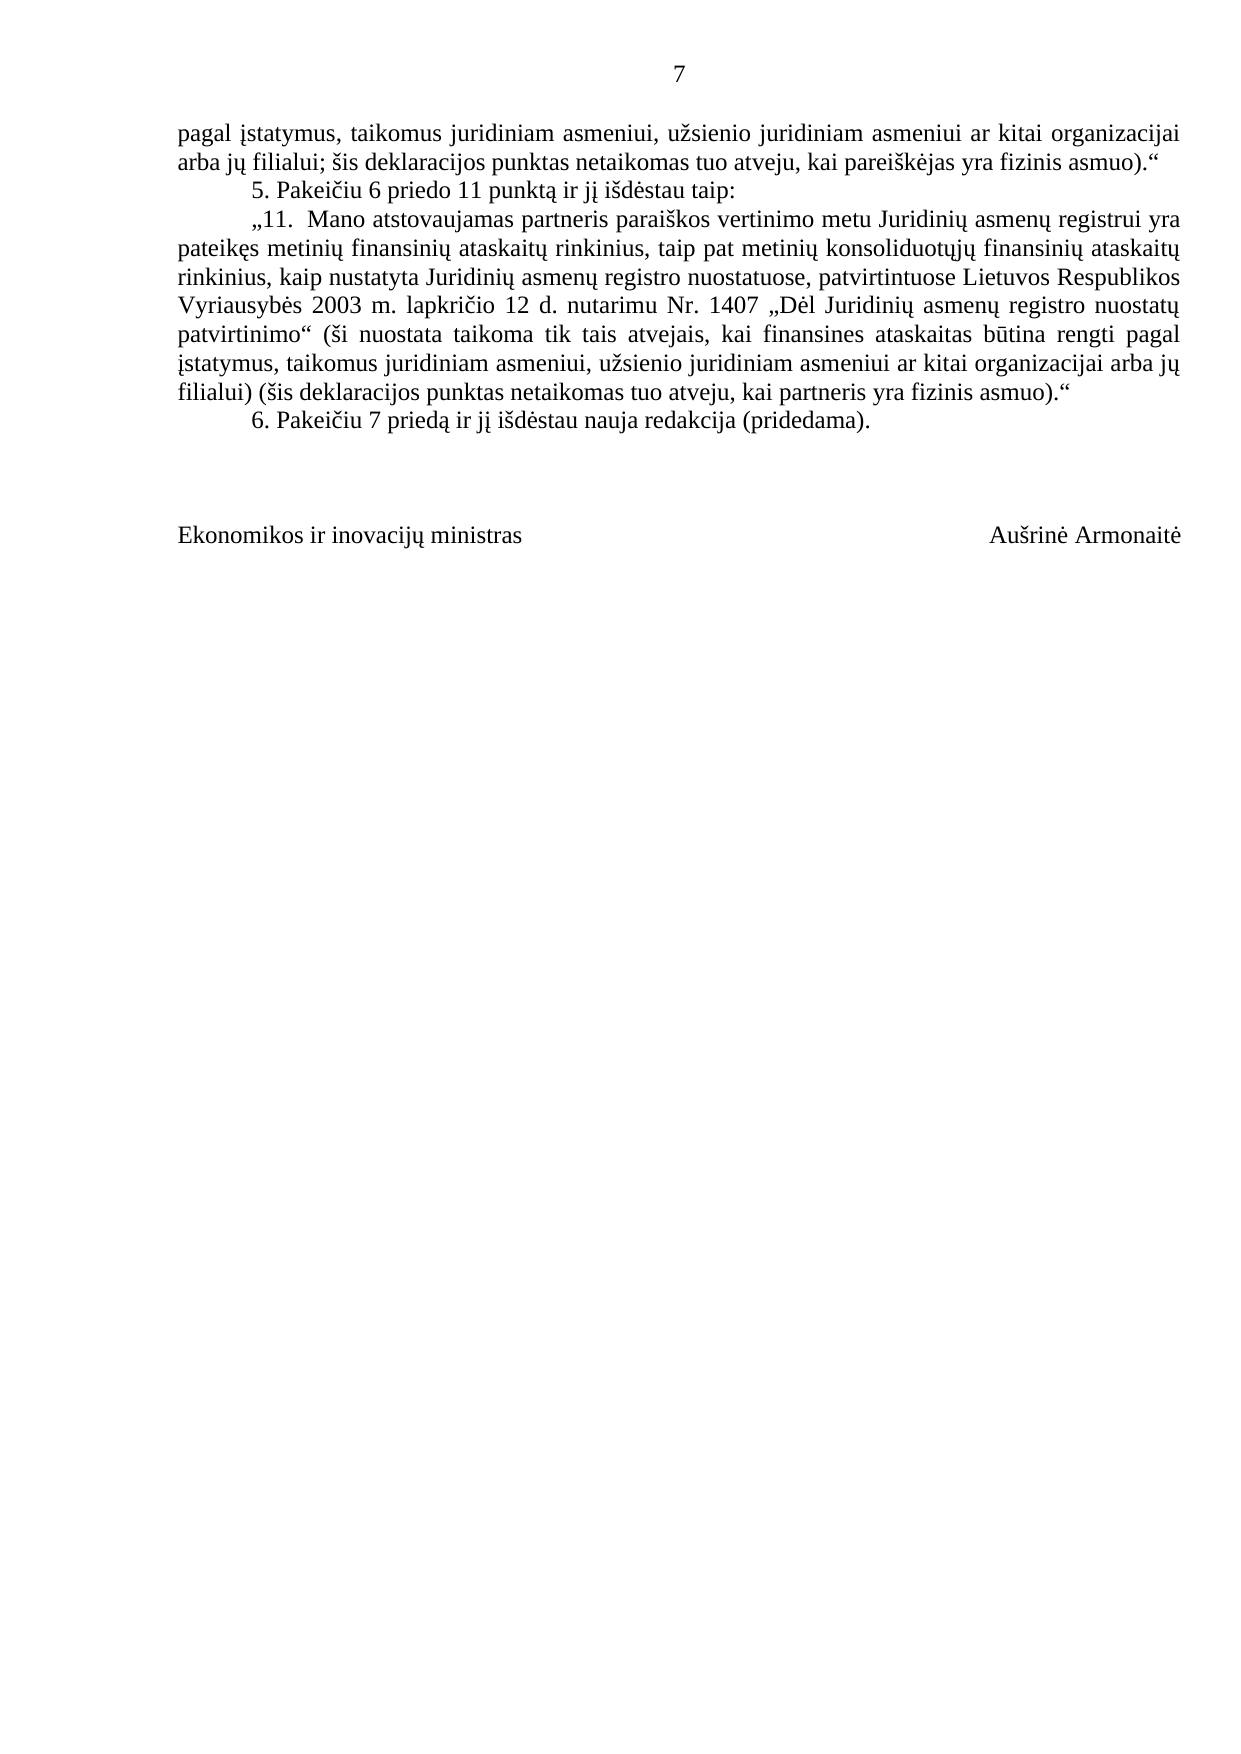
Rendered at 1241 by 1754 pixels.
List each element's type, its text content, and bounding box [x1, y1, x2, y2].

text „11. Mano atstovaujamas partneris paraiškos vertinimo metu Juridinių asmenų registrui yra pateikęs metinių finansinių ataskaitų rinkinius, taip pat metinių konsoliduotųjų finansinių ataskaitų rinkinius, kaip nustatyta Juridinių asmenų registro nuostatuose, patvirtintuose Lietuvos Respublikos Vyriausybės 2003 m. lapkričio 12 d. nutarimu Nr. 1407 „Dėl Juridinių asmenų registro nuostatų patvirtinimo“ (ši nuostata taikoma tik tais atvejais, kai finansines ataskaitas būtina rengti pagal įstatymus, taikomus juridiniam asmeniui, užsienio juridiniam asmeniui ar kitai organizacijai arba jų filialui) (šis deklaracijos punktas netaikomas tuo atveju, kai partneris yra fizinis asmuo).“ [177, 204, 1181, 406]
text Ekonomikos ir inovacijų ministras Aušrinė Armonaitė [177, 521, 1181, 549]
text 5. Pakeičiu 6 priedo 11 punktą ir jį išdėstau taip: [177, 176, 1181, 204]
text pagal įstatymus, taikomus juridiniam asmeniui, užsienio juridiniam asmeniui ar kitai organizacijai arba jų filialui; šis deklaracijos punktas netaikomas tuo atveju, kai pareiškėjas yra fizinis asmuo).“ [177, 118, 1181, 176]
text 6. Pakeičiu 7 priedą ir jį išdėstau nauja redakcija (pridedama). [177, 406, 1181, 434]
